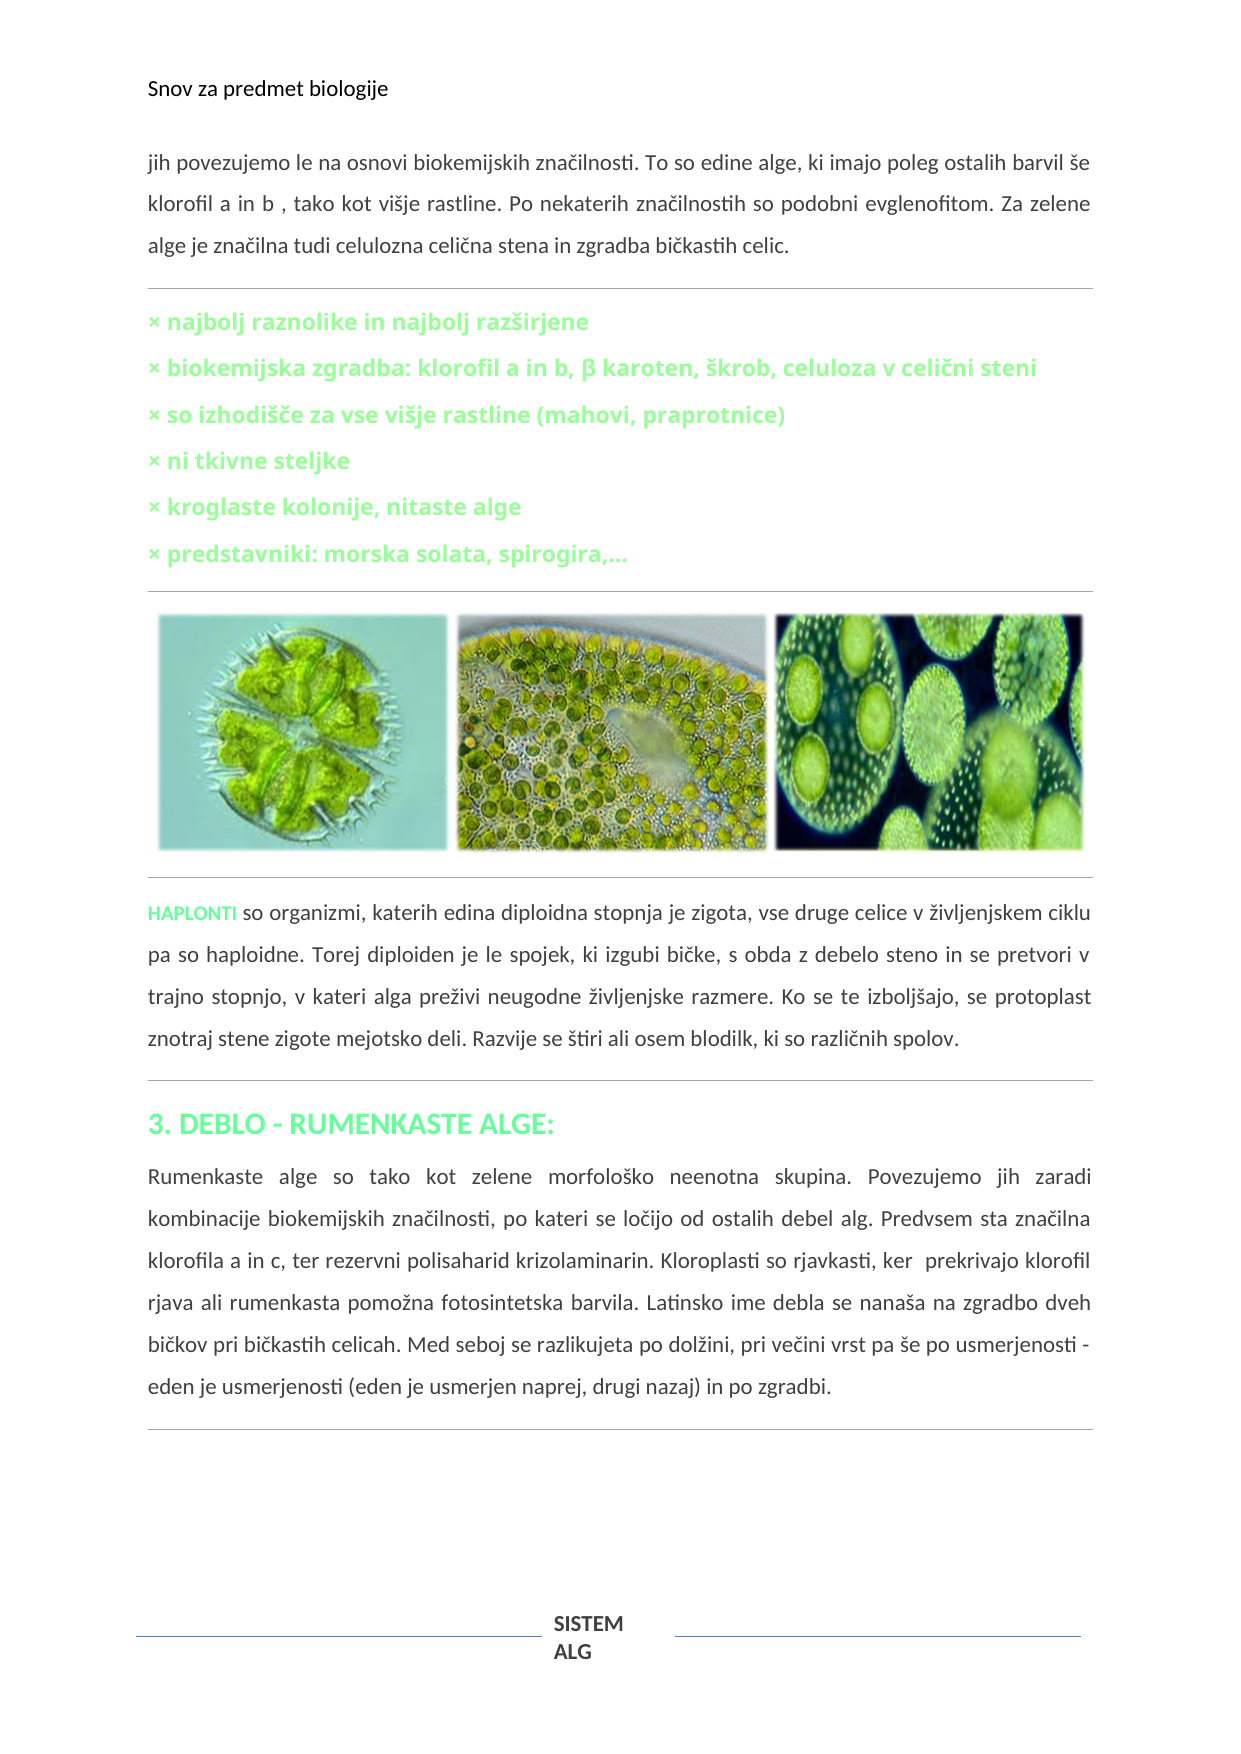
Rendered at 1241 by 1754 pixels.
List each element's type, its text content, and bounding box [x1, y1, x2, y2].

text × kroglaste kolonije, nitaste alge [148, 491, 1093, 522]
text 3. DEBLO - RUMENKASTE ALGE: [148, 1104, 1093, 1142]
text jih povezujemo le na osnovi biokemijskih značilnosti. To so edine alge, ki imajo poleg ostalih barvil še klorofil a in b , tako kot višje rastline. Po nekaterih značilnostih so podobni evglenofitom. Za zelene alge je značilna tudi celulozna celična stena in zgradba bičkastih celic. [148, 148, 1093, 259]
text Rumenkaste alge so tako kot zelene morfološko neenotna skupina. Povezujemo jih zaradi kombinacije biokemijskih značilnosti, po kateri se ločijo od ostalih debel alg. Predvsem sta značilna klorofila a in c, ter rezervni polisaharid krizolaminarin. Kloroplasti so rjavkasti, ker prekrivajo klorofil rjava ali rumenkasta pomožna fotosintetska barvila. Latinsko ime debla se nanaša na zgradbo dveh bičkov pri bičkastih celicah. Med seboj se razlikujeta po dolžini, pri večini vrst pa še po usmerjenosti - eden je usmerjenosti (eden je usmerjen naprej, drugi nazaj) in po zgradbi. [148, 1162, 1093, 1400]
text × najbolj raznolike in najbolj razširjene [148, 306, 1093, 337]
text × predstavniki: morska solata, spirogira,... [148, 538, 1093, 569]
text × so izhodišče za vse višje rastline (mahovi, praprotnice) [148, 398, 1093, 430]
text × biokemijska zgradba: klorofil a in b, β karoten, škrob, celuloza v celični steni [148, 352, 1093, 383]
picture [153, 611, 1087, 853]
text HAPLONTI so organizmi, katerih edina diploidna stopnja je zigota, vse druge celice v življenjskem ciklu pa so haploidne. Torej diploiden je le spojek, ki izgubi bičke, s obda z debelo steno in se pretvori v trajno stopnjo, v kateri alga preživi neugodne življenjske razmere. Ko se te izboljšajo, se protoplast znotraj stene zigote mejotsko deli. Razvije se štiri ali osem blodilk, ki so različnih spolov. [148, 898, 1093, 1052]
text × ni tkivne steljke [148, 445, 1093, 476]
